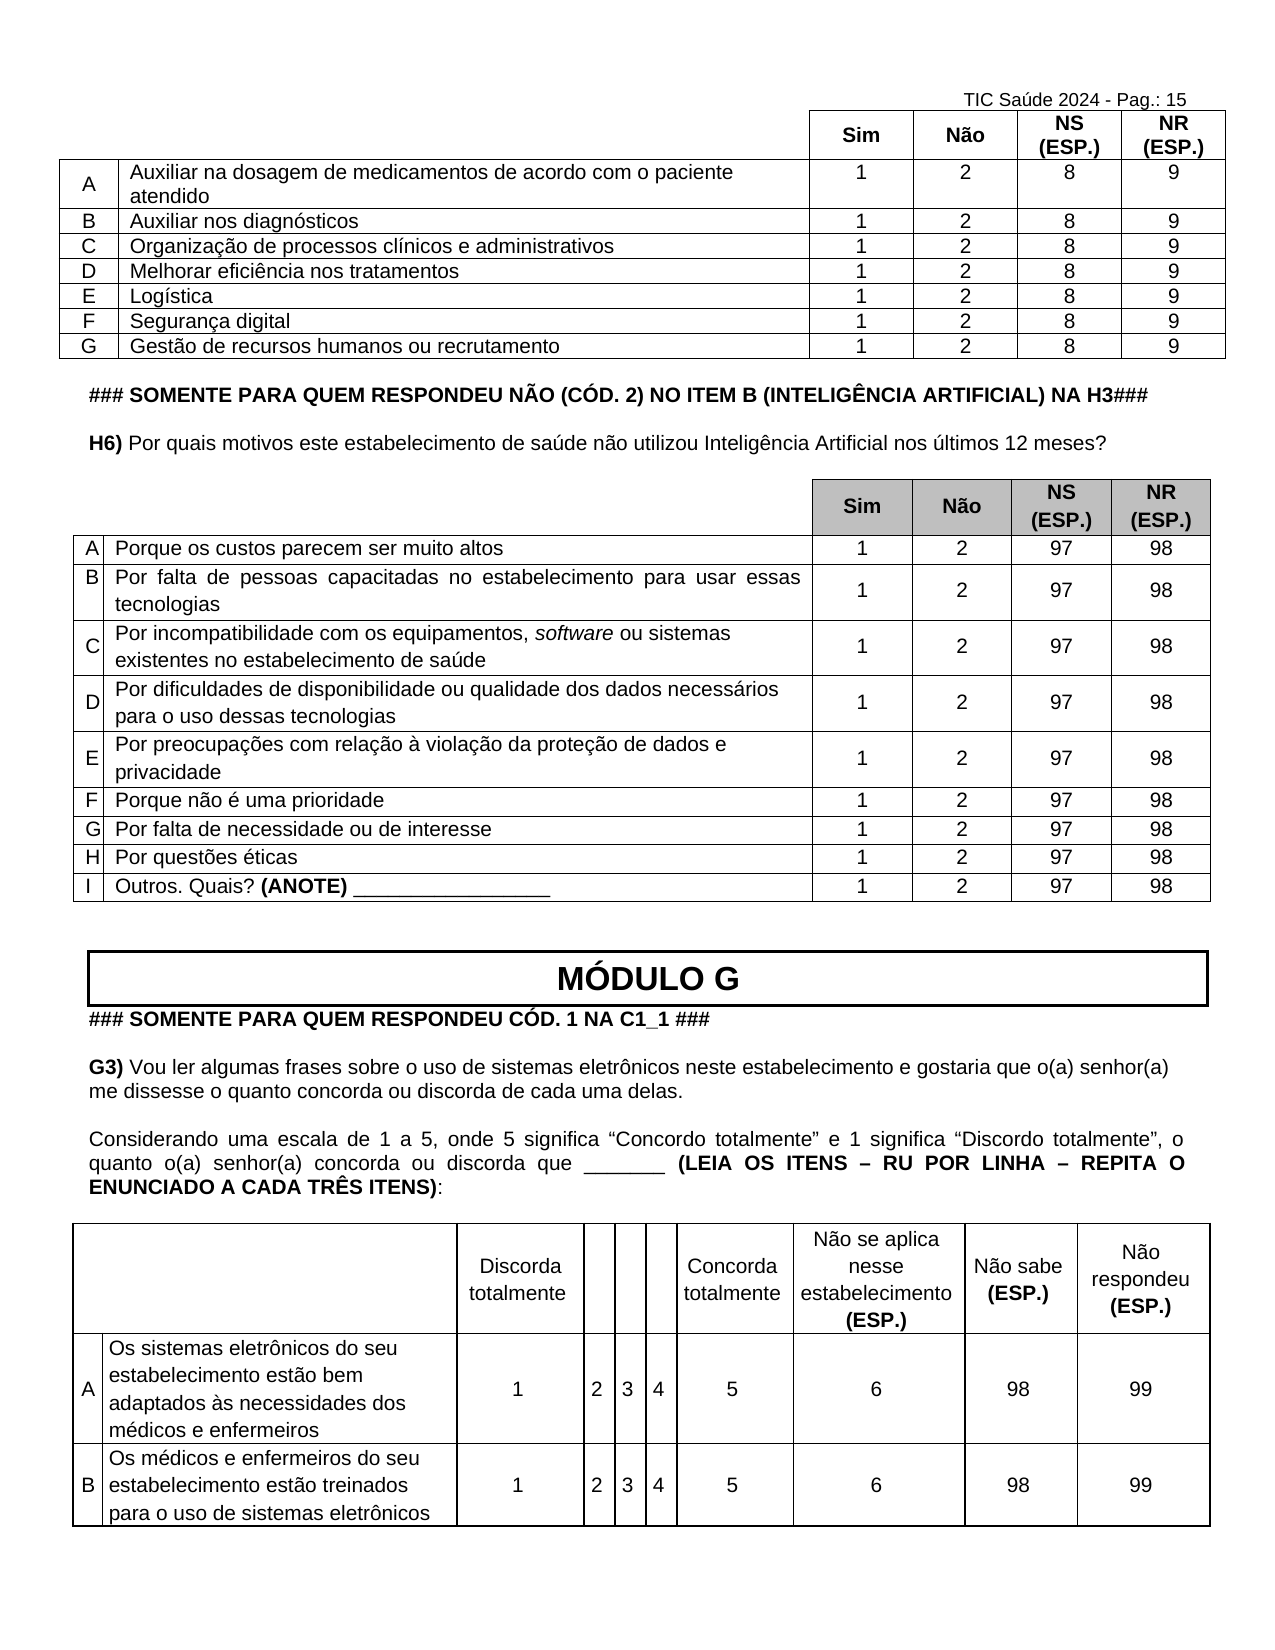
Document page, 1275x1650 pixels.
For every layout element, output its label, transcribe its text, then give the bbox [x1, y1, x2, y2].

table_cell 2 [913, 845, 1011, 873]
table_cell Por preocupações com relação à violação da proteção de dados e privacidade [104, 732, 812, 787]
table_header NR (ESP.) [1112, 480, 1210, 535]
table_cell 98 [1112, 676, 1210, 731]
table_cell 1 [813, 845, 912, 873]
table_cell Por incompatibilidade com os equipamentos, software ou sistemas existentes no estabelecimento de saúde [104, 621, 812, 675]
table_cell C [60, 234, 118, 258]
table_header Discorda totalmente [458, 1224, 583, 1333]
table_cell 2 [914, 284, 1017, 308]
table_cell 8 [1018, 209, 1121, 233]
table_cell 2 [913, 732, 1011, 787]
table_cell 2 [914, 160, 1017, 208]
table_cell 8 [1018, 160, 1121, 208]
table_header [647, 1224, 676, 1333]
table_cell 2 [913, 788, 1011, 816]
table_cell 1 [810, 284, 913, 308]
table_cell 98 [1112, 565, 1210, 619]
table_cell 98 [1112, 874, 1210, 901]
table_cell Por dificuldades de disponibilidade ou qualidade dos dados necessários para o uso dessas tecnologias [104, 676, 812, 731]
table_cell 8 [1018, 309, 1121, 333]
table_cell 2 [914, 309, 1017, 333]
table_cell 99 [1078, 1444, 1209, 1525]
table_cell Por falta de necessidade ou de interesse [104, 817, 812, 844]
table_cell Os médicos e enfermeiros do seu estabelecimento estão treinados para o uso de sistemas eletrônicos [103, 1444, 456, 1525]
table_cell 1 [813, 817, 912, 844]
table_cell 1 [458, 1444, 583, 1525]
table_cell 8 [1018, 284, 1121, 308]
table_header Não sabe (ESP.) [966, 1224, 1077, 1333]
table_cell Outros. Quais? (ANOTE) _________________ [104, 874, 812, 901]
table_cell 1 [813, 788, 912, 816]
table_cell 9 [1122, 259, 1225, 283]
table_cell 1 [813, 536, 912, 563]
table_cell Porque os custos parecem ser muito altos [104, 536, 812, 563]
table_cell 1 [813, 732, 912, 787]
table_cell C [74, 621, 103, 675]
table_cell 98 [1112, 817, 1210, 844]
table_cell 98 [1112, 621, 1210, 675]
table_cell 6 [794, 1444, 964, 1525]
table_cell 9 [1122, 160, 1225, 208]
table_cell 2 [914, 234, 1017, 258]
table_cell 1 [810, 160, 913, 208]
table_cell 9 [1122, 209, 1225, 233]
table_header [616, 1224, 645, 1333]
table_cell A [60, 160, 118, 208]
table_cell 2 [913, 536, 1011, 563]
table_cell Segurança digital [119, 309, 809, 333]
table_cell A [74, 1334, 102, 1442]
table_cell Organização de processos clínicos e administrativos [119, 234, 809, 258]
table_cell Auxiliar na dosagem de medicamentos de acordo com o paciente atendido [119, 160, 809, 208]
table_cell H [74, 845, 103, 873]
table_cell 8 [1018, 334, 1121, 358]
table_cell 97 [1012, 845, 1111, 873]
table_cell 1 [813, 676, 912, 731]
table_cell I [74, 874, 103, 901]
table_cell 2 [913, 874, 1011, 901]
table_header Não se aplica nesse estabelecimento (ESP.) [794, 1224, 964, 1333]
table_cell Melhorar eficiência nos tratamentos [119, 259, 809, 283]
table_cell 97 [1012, 536, 1111, 563]
table_header NS (ESP.) [1012, 480, 1111, 535]
table_cell E [74, 732, 103, 787]
table_cell B [60, 209, 118, 233]
table_header NS (ESP.) [1018, 111, 1121, 159]
text H6) Por quais motivos este estabelecimento de saúde não utilizou Inteligência Artificial nos últimos 12 meses? [89, 431, 1186, 455]
table_cell 9 [1122, 284, 1225, 308]
table_cell 5 [678, 1334, 793, 1442]
table_header [74, 479, 812, 535]
text G3) Vou ler algumas frases sobre o uso de sistemas eletrônicos neste estabelecimento e gostaria que o(a) senhor(a) me dissesse o quanto concorda ou discorda de cada uma delas. [89, 1055, 1186, 1103]
table_cell B [74, 565, 103, 619]
table_cell 1 [810, 309, 913, 333]
table_cell 9 [1122, 234, 1225, 258]
table_cell G [60, 334, 118, 358]
text ### SOMENTE PARA QUEM RESPONDEU NÃO (CÓD. 2) NO ITEM B (INTELIGÊNCIA ARTIFICIAL) NA H3### [89, 383, 1186, 407]
table_header Sim [810, 111, 913, 159]
table_cell 97 [1012, 732, 1111, 787]
table_cell 97 [1012, 621, 1111, 675]
table_header Sim [813, 480, 912, 535]
table_cell 1 [458, 1334, 583, 1442]
table_cell Os sistemas eletrônicos do seu estabelecimento estão bem adaptados às necessidades dos médicos e enfermeiros [103, 1334, 456, 1442]
table_cell 9 [1122, 334, 1225, 358]
table_cell 2 [914, 209, 1017, 233]
table_cell E [60, 284, 118, 308]
table_cell F [60, 309, 118, 333]
table_header Não [913, 480, 1011, 535]
table_cell 8 [1018, 259, 1121, 283]
table_cell 1 [810, 209, 913, 233]
table_cell Por falta de pessoas capacitadas no estabelecimento para usar essas tecnologias [104, 565, 812, 619]
table_cell 2 [913, 817, 1011, 844]
table_cell 3 [616, 1444, 645, 1525]
table_cell G [74, 817, 103, 844]
table_cell D [60, 259, 118, 283]
table_cell 8 [1018, 234, 1121, 258]
table_cell Auxiliar nos diagnósticos [119, 209, 809, 233]
table_cell B [74, 1444, 102, 1525]
table_cell 2 [913, 565, 1011, 619]
text ### SOMENTE PARA QUEM RESPONDEU CÓD. 1 NA C1_1 ### [89, 1007, 1186, 1031]
table_cell 97 [1012, 565, 1111, 619]
table_cell F [74, 788, 103, 816]
table_cell 98 [1112, 788, 1210, 816]
table_cell 1 [813, 874, 912, 901]
table_cell A [74, 536, 103, 563]
table_cell 1 [813, 565, 912, 619]
table_header [585, 1224, 614, 1333]
table_cell 2 [913, 621, 1011, 675]
table_cell 2 [914, 334, 1017, 358]
table_cell 1 [810, 234, 913, 258]
table_cell 6 [794, 1334, 964, 1442]
table_cell 3 [616, 1334, 645, 1442]
table_cell Gestão de recursos humanos ou recrutamento [119, 334, 809, 358]
table_header Não respondeu (ESP.) [1078, 1224, 1209, 1333]
table_cell D [74, 676, 103, 731]
table_cell 97 [1012, 676, 1111, 731]
table_header MÓDULO G [90, 953, 1206, 1004]
table_cell 97 [1012, 788, 1111, 816]
table_cell 2 [914, 259, 1017, 283]
table_cell 97 [1012, 817, 1111, 844]
table_cell 2 [913, 676, 1011, 731]
text Considerando uma escala de 1 a 5, onde 5 significa “Concordo totalmente” e 1 significa “Discordo totalmente”, o quanto o(a) senhor(a) concorda ou discorda que _______ (LEIA OS ITENS – RU POR LINHA – REPITA O ENUNCIADO A CADA TRÊS ITENS): [89, 1127, 1186, 1199]
table_cell 2 [585, 1444, 614, 1525]
table_cell 99 [1078, 1334, 1209, 1442]
table_cell Porque não é uma prioridade [104, 788, 812, 816]
table_cell 98 [1112, 732, 1210, 787]
table_cell 98 [1112, 845, 1210, 873]
table_cell 1 [810, 259, 913, 283]
table_cell 97 [1012, 874, 1111, 901]
table_cell 4 [647, 1334, 676, 1442]
table_cell 4 [647, 1444, 676, 1525]
table_cell Logística [119, 284, 809, 308]
table_cell 98 [1112, 536, 1210, 563]
table_cell 5 [678, 1444, 793, 1525]
table_header NR (ESP.) [1122, 111, 1225, 159]
table_cell 1 [813, 621, 912, 675]
table_cell 9 [1122, 309, 1225, 333]
table_header [59, 110, 809, 159]
table_cell 1 [810, 334, 913, 358]
table_header Concorda totalmente [678, 1224, 793, 1333]
table_cell 98 [966, 1444, 1077, 1525]
table_header [74, 1224, 456, 1333]
table_cell 98 [966, 1334, 1077, 1442]
table_header Não [914, 111, 1017, 159]
table_cell Por questões éticas [104, 845, 812, 873]
table_cell 2 [585, 1334, 614, 1442]
